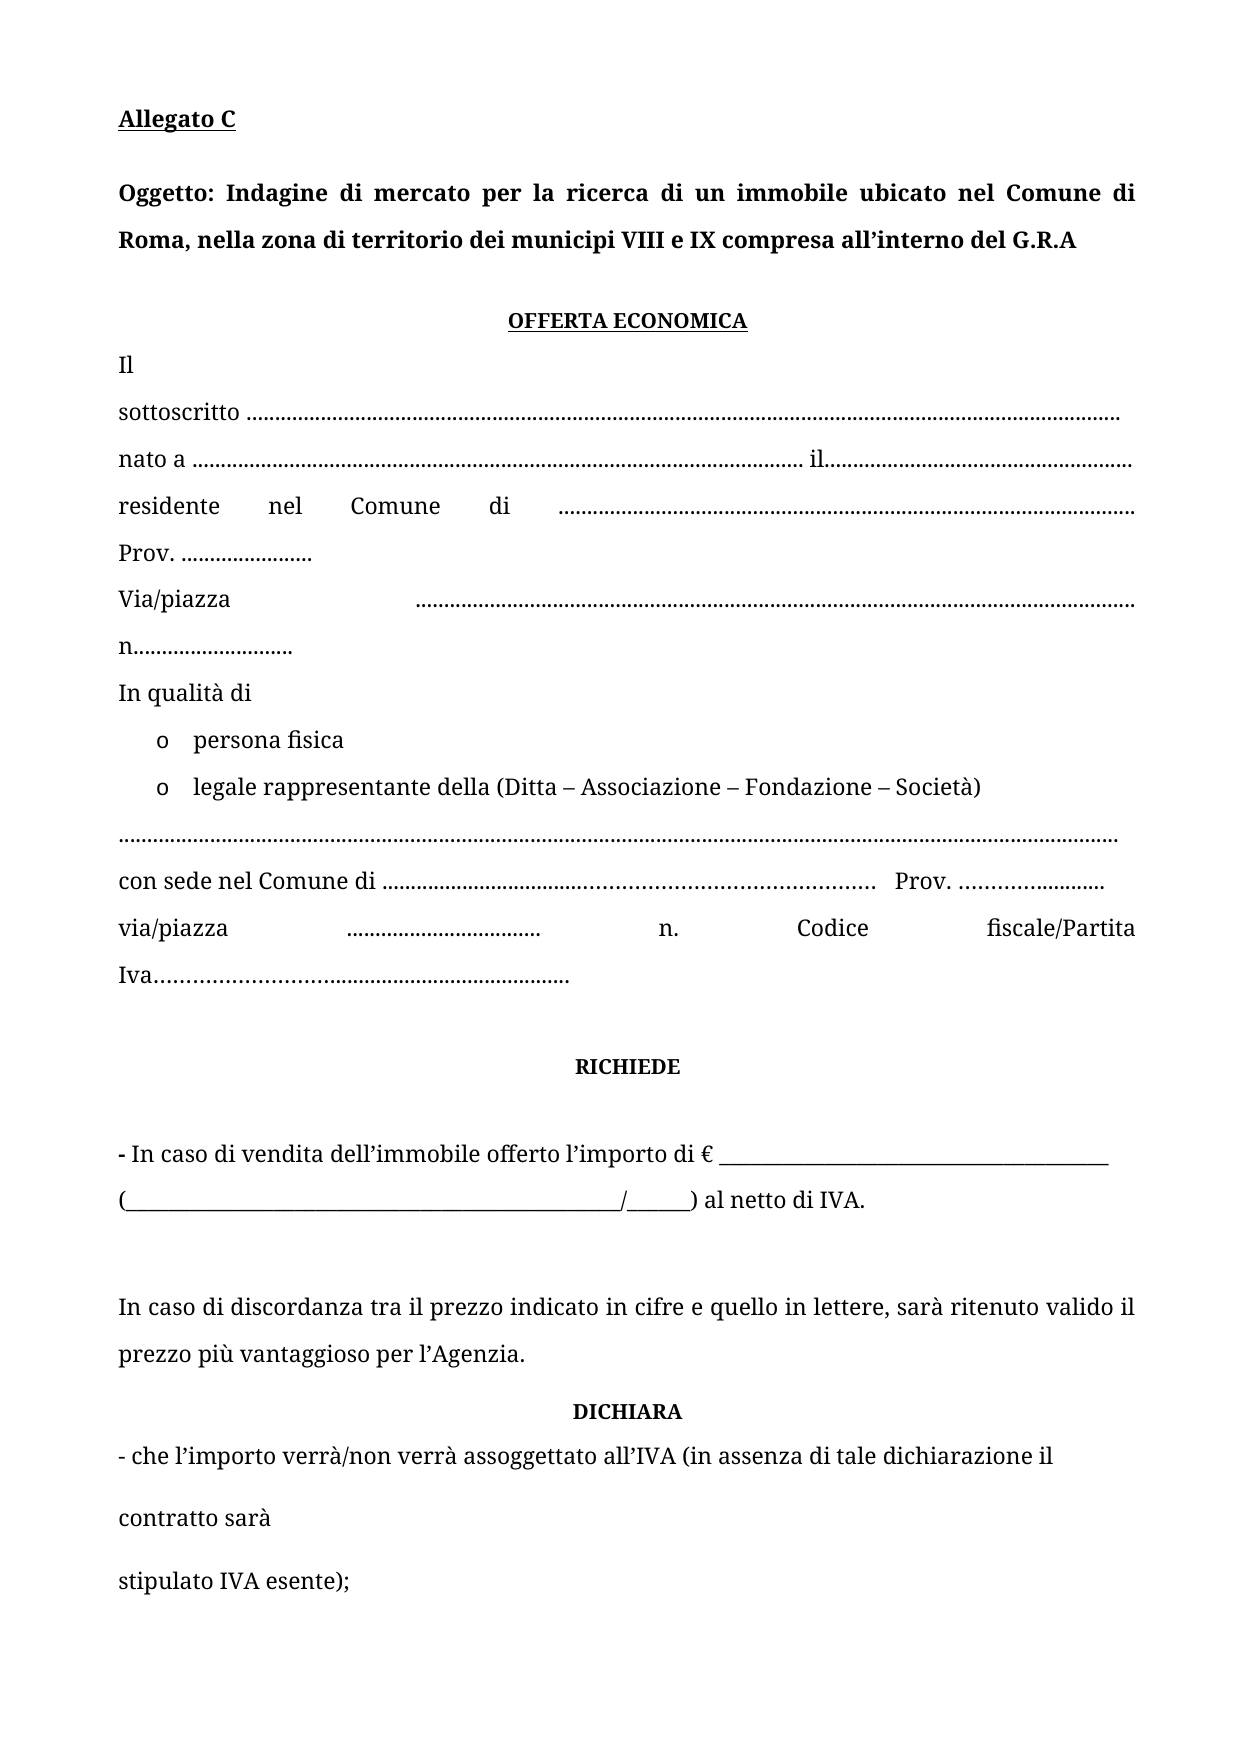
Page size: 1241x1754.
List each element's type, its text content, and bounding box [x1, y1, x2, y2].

text - In caso di vendita dell’immobile offerto l’importo di € _____________________________________ [118, 1138, 1137, 1169]
text residente nel Comune di ..................................................................................................... Prov. ....................... [118, 490, 1137, 568]
text OFFERTA ECONOMICA [118, 306, 1137, 335]
list persona fisica [156, 724, 1137, 755]
text nato a ........................................................................................................... il...................................................... [118, 443, 1137, 474]
text In caso di discordanza tra il prezzo indicato in cifre e quello in lettere, sarà ritenuto valido il prezzo più vantaggioso per l’Agenzia. [118, 1291, 1137, 1369]
text Via/piazza .............................................................................................................................. n............................ [118, 583, 1137, 662]
text Allegato C [118, 103, 1137, 135]
text stipulato IVA esente); [118, 1564, 1137, 1596]
text (_______________________________________________/______) al netto di IVA. [118, 1184, 1137, 1216]
text In qualità di [118, 677, 1137, 708]
text - che l’importo verrà/non verrà assoggettato all’IVA (in assenza di tale dichiarazione il contratto sarà [118, 1439, 1137, 1533]
text DICHIARA [118, 1397, 1137, 1425]
text ............................................................................................................................................................................... con sede nel Comune di ...................................……………………………………… Prov. …………............ [118, 818, 1137, 896]
list legale rappresentante della (Ditta – Associazione – Fondazione – Società) [156, 771, 1137, 802]
text Oggetto: Indagine di mercato per la ricerca di un immobile ubicato nel Comune di Roma, nella zona di territorio dei municipi VIII e IX compresa all’interno del G.R.A [118, 177, 1137, 255]
text Il sottoscritto ......................................................................................................................................................... [118, 349, 1137, 427]
text via/piazza .................................. n. Codice fiscale/Partita Iva……………………….......................................... [118, 912, 1137, 990]
text RICHIEDE [118, 1052, 1137, 1081]
